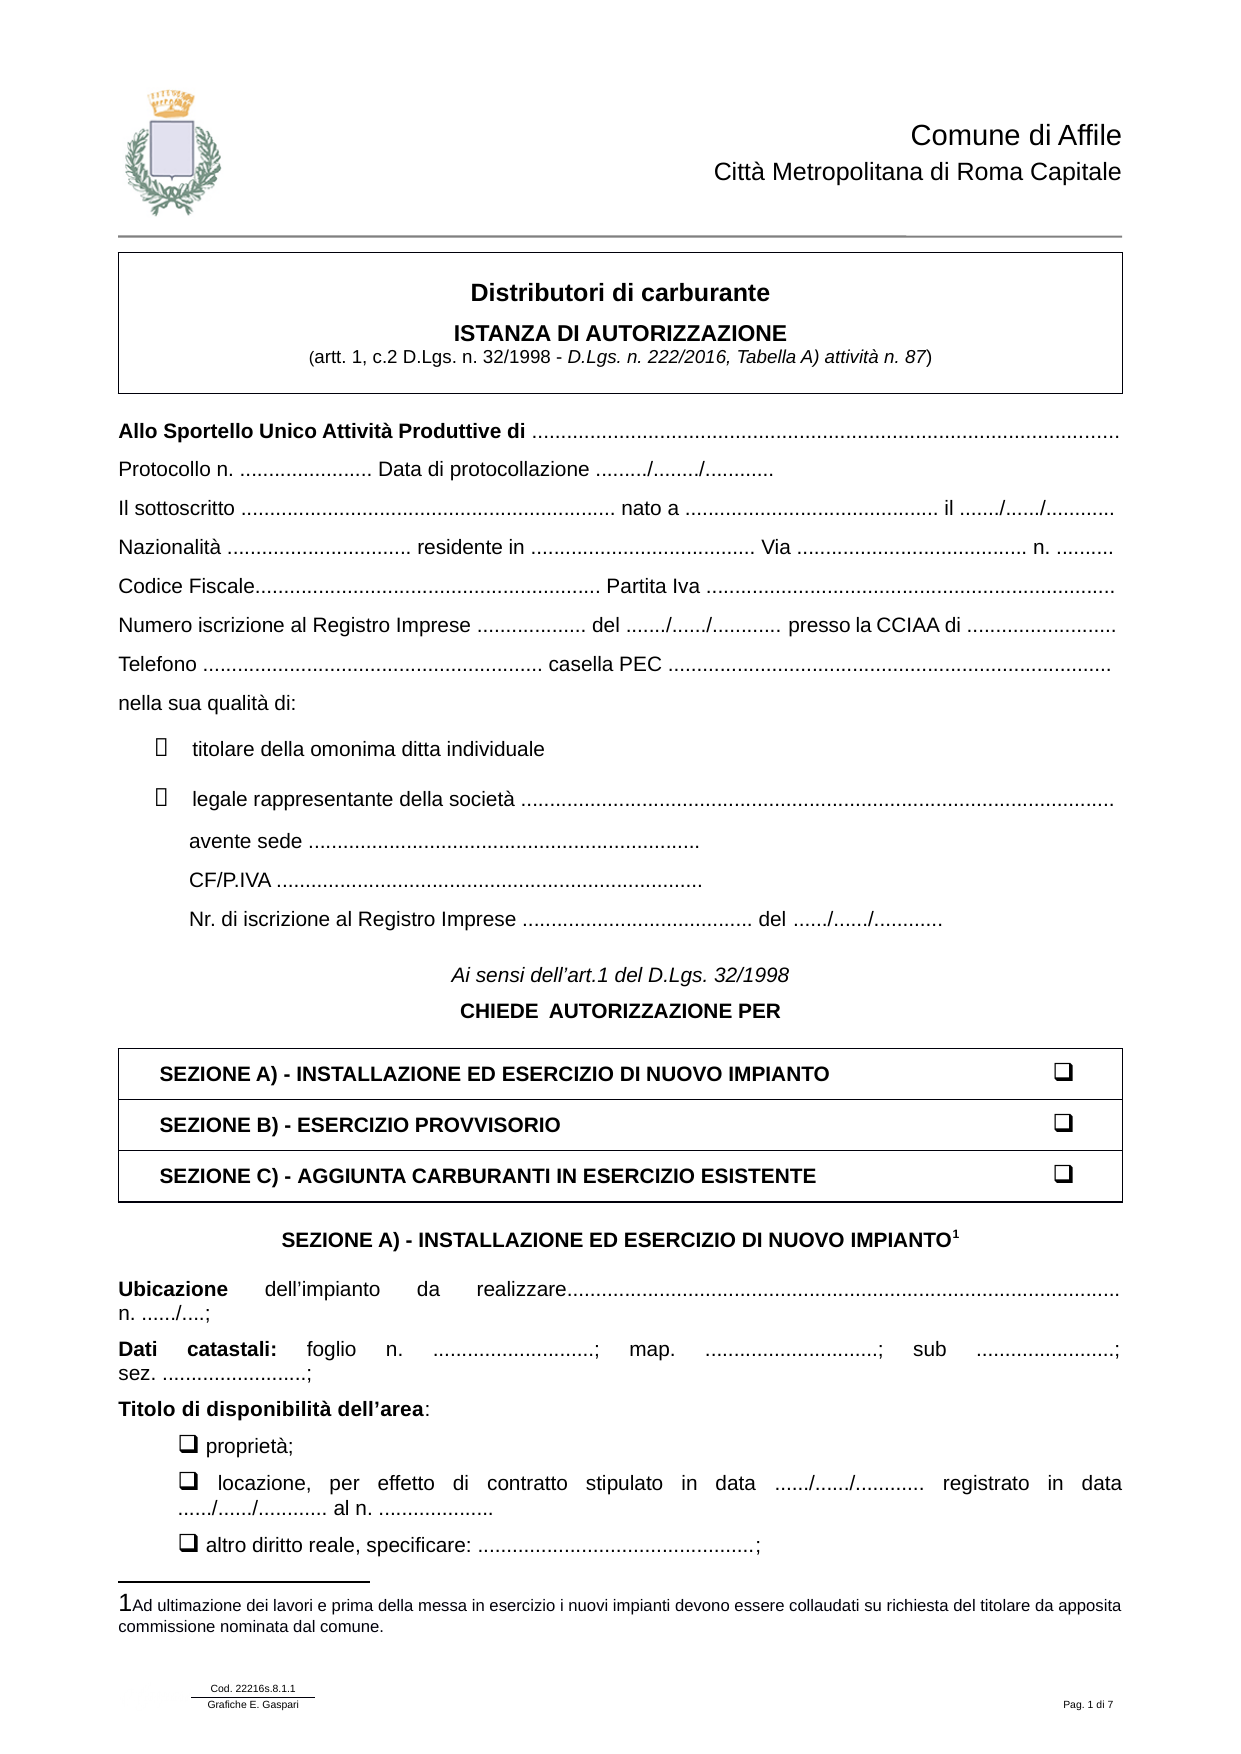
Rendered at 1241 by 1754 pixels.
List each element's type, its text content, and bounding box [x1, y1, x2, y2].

text Nazionalità ................................ residente in ....................................... Via ........................................ n. .......... [118, 535, 1122, 559]
text  locazione, per effetto di contratto stipulato in data ....../....../............ registrato in data ....../....../............ al n. .................... [177, 1471, 1122, 1520]
text Protocollo n. ....................... Data di protocollazione ........./......../............ [118, 457, 1122, 481]
picture [122, 87, 224, 219]
table_header Distributori di carburante ISTANZA DI AUTORIZZAZIONE (artt. 1, c.2 D.Lgs. n. 32/1998 - D.Lgs. n. 222/2016, Tabella A) attività n. 87) [119, 253, 1122, 392]
text CHIEDE AUTORIZZAZIONE PER [118, 999, 1123, 1023]
text Comune di Affile [224, 118, 1122, 152]
text  legale rappresentante della società ....................................................................................................... [153, 779, 1122, 813]
text Ad ultimazione dei lavori e prima della messa in esercizio i nuovi impianti devono essere collaudati su richiesta del titolare da apposita commissione nominata dal comune. [118, 1588, 1122, 1636]
text  altro diritto reale, specificare: ................................................; [177, 1533, 1122, 1558]
table_header SEZIONE A) - INSTALLAZIONE ED ESERCIZIO DI NUOVO IMPIANTO  [119, 1049, 1122, 1099]
text avente sede .................................................................... [189, 829, 1122, 853]
text Numero iscrizione al Registro Imprese ................... del ......./....../............ presso la CCIAA di .......................... [118, 613, 1122, 637]
text Codice Fiscale............................................................ Partita Iva ....................................................................... [118, 574, 1122, 598]
text Ubicazione dell’impianto da realizzare................................................................................................ n. ....../....; [118, 1276, 1122, 1324]
table_cell SEZIONE C) - AGGIUNTA CARBURANTI IN ESERCIZIO ESISTENTE  [119, 1151, 1122, 1201]
text CF/P.IVA .......................................................................... [189, 868, 1122, 892]
text Il sottoscritto ................................................................. nato a ............................................ il ......./....../............ [118, 496, 1122, 520]
subtitle Ai sensi dell’art.1 del D.Lgs. 32/1998 [118, 963, 1123, 987]
text Allo Sportello Unico Attività Produttive di [118, 418, 1122, 442]
text Dati catastali: foglio n. ............................; map. ..............................; sub ........................; sez. .........................; [118, 1337, 1122, 1385]
text Telefono ........................................................... casella PEC ............................................................................. [118, 652, 1122, 676]
text  titolare della omonima ditta individuale [153, 729, 1122, 763]
text  proprietà; [177, 1434, 1122, 1459]
text Nr. di iscrizione al Registro Imprese ........................................ del ....../....../............ [189, 907, 1122, 931]
text Città Metropolitana di Roma Capitale [224, 157, 1122, 185]
table_cell SEZIONE B) - ESERCIZIO PROVVISORIO  [119, 1100, 1122, 1150]
text nella sua qualità di: [118, 690, 1122, 714]
text Titolo di disponibilità dell’area: [118, 1397, 1122, 1421]
text SEZIONE A) - INSTALLAZIONE ED ESERCIZIO DI NUOVO IMPIANTO [118, 1227, 1122, 1251]
